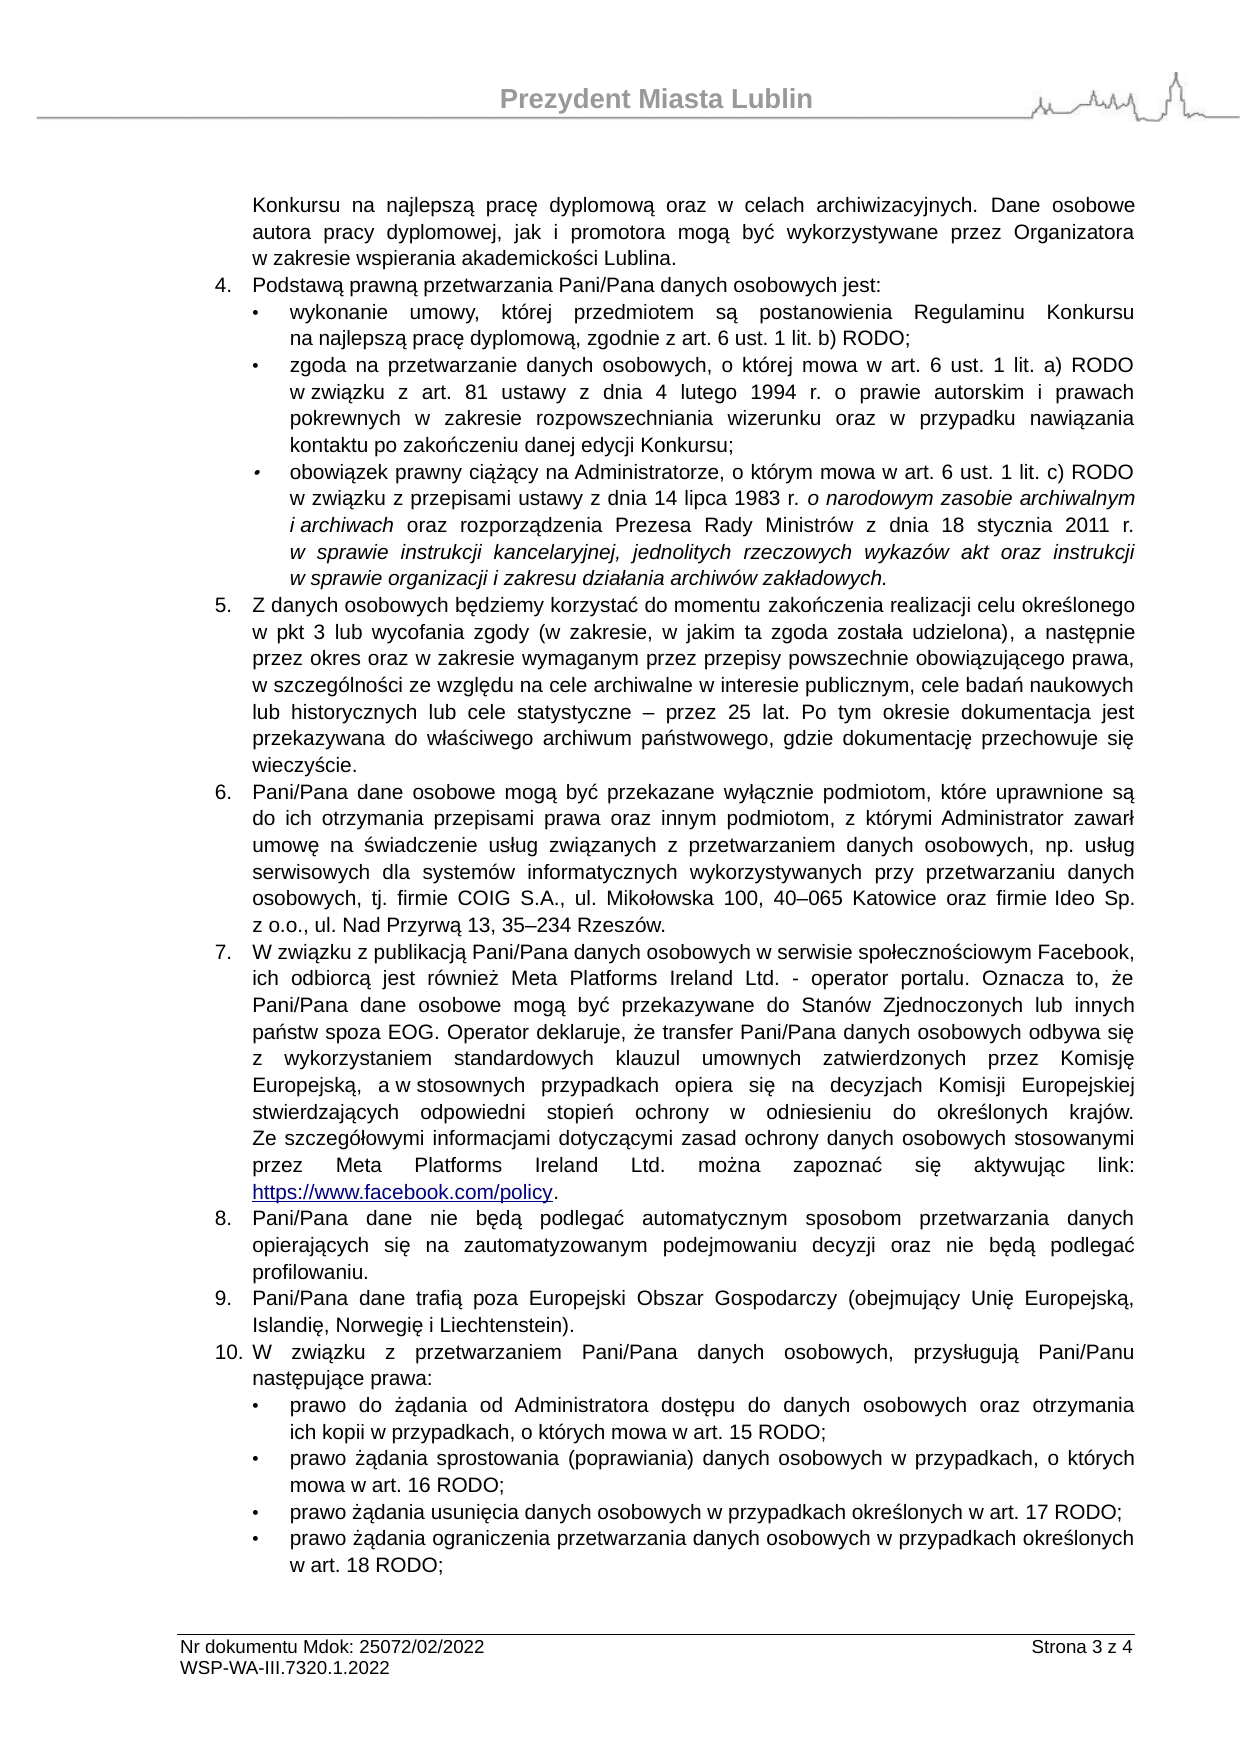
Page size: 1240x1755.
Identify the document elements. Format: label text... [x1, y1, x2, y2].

list prawo żądania sprostowania (poprawiania) danych osobowych w przypadkach, o których mowa w art. 16 RODO; [252, 1447, 1135, 1497]
list prawo do żądania od Administratora dostępu do danych osobowych oraz otrzymania ich kopii w przypadkach, o których mowa w art. 15 RODO; [252, 1393, 1135, 1443]
list Pani/Pana dane nie będą podlegać automatycznym sposobom przetwarzania danych opierających się na zautomatyzowanym podejmowaniu decyzji oraz nie będą podlegać profilowaniu. [214, 1207, 1135, 1283]
list wykonanie umowy, której przedmiotem są postanowienia Regulaminu Konkursu na najlepszą pracę dyplomową, zgodnie z art. 6 ust. 1 lit. b) RODO; [252, 300, 1135, 350]
list Konkursu na najlepszą pracę dyplomową oraz w celach archiwizacyjnych. Dane osobowe autora pracy dyplomowej, jak i promotora mogą być wykorzystywane przez Organizatora w zakresie wspierania akademickości Lublina. [214, 193, 1135, 270]
list obowiązek prawny ciążący na Administratorze, o którym mowa w art. 6 ust. 1 lit. c) RODO w związku z przepisami ustawy z dnia 14 lipca 1983 r. o narodowym zasobie archiwalnym i archiwach oraz rozporządzenia Prezesa Rady Ministrów z dnia 18 stycznia 2011 r. w sprawie instrukcji kancelaryjnej, jednolitych rzeczowych wykazów akt oraz instrukcji w sprawie organizacji i zakresu działania archiwów zakładowych. [252, 460, 1135, 590]
list Pani/Pana dane osobowe mogą być przekazane wyłącznie podmiotom, które uprawnione są do ich otrzymania przepisami prawa oraz innym podmiotom, z którymi Administrator zawarł umowę na świadczenie usług związanych z przetwarzaniem danych osobowych, np. usług serwisowych dla systemów informatycznych wykorzystywanych przy przetwarzaniu danych osobowych, tj. firmie COIG S.A., ul. Mikołowska 100, 40–065 Katowice oraz firmie Ideo Sp. z o.o., ul. Nad Przyrwą 13, 35–234 Rzeszów. [214, 780, 1135, 937]
list W związku z przetwarzaniem Pani/Pana danych osobowych, przysługują Pani/Panu następujące prawa: [214, 1340, 1135, 1390]
list prawo żądania ograniczenia przetwarzania danych osobowych w przypadkach określonych w art. 18 RODO; [252, 1527, 1135, 1577]
list Pani/Pana dane trafią poza Europejski Obszar Gospodarczy (obejmujący Unię Europejską, Islandię, Norwegię i Liechtenstein). [214, 1287, 1135, 1337]
list Z danych osobowych będziemy korzystać do momentu zakończenia realizacji celu określonego w pkt 3 lub wycofania zgody (w zakresie, w jakim ta zgoda została udzielona), a następnie przez okres oraz w zakresie wymaganym przez przepisy powszechnie obowiązującego prawa, w szczególności ze względu na cele archiwalne w interesie publicznym, cele badań naukowych lub historycznych lub cele statystyczne – przez 25 lat. Po tym okresie dokumentacja jest przekazywana do właściwego archiwum państwowego, gdzie dokumentację przechowuje się wieczyście. [214, 593, 1135, 777]
list zgoda na przetwarzanie danych osobowych, o której mowa w art. 6 ust. 1 lit. a) RODO w związku z art. 81 ustawy z dnia 4 lutego 1994 r. o prawie autorskim i prawach pokrewnych w zakresie rozpowszechniania wizerunku oraz w przypadku nawiązania kontaktu po zakończeniu danej edycji Konkursu; [252, 353, 1135, 457]
list W związku z publikacją Pani/Pana danych osobowych w serwisie społecznościowym Facebook, ich odbiorcą jest również Meta Platforms Ireland Ltd. - operator portalu. Oznacza to, że Pani/Pana dane osobowe mogą być przekazywane do Stanów Zjednoczonych lub innych państw spoza EOG. Operator deklaruje, że transfer Pani/Pana danych osobowych odbywa się z wykorzystaniem standardowych klauzul umownych zatwierdzonych przez Komisję Europejską, a w stosownych przypadkach opiera się na decyzjach Komisji Europejskiej stwierdzających odpowiedni stopień ochrony w odniesieniu do określonych krajów. Ze szczegółowymi informacjami dotyczącymi zasad ochrony danych osobowych stosowanymi przez Meta Platforms Ireland Ltd. można zapoznać się aktywując link: https://www.facebook.com/policy. [214, 940, 1135, 1203]
list prawo żądania usunięcia danych osobowych w przypadkach określonych w art. 17 RODO; [252, 1500, 1135, 1523]
picture [36, 72, 1240, 125]
list Podstawą prawną przetwarzania Pani/Pana danych osobowych jest: [214, 273, 1135, 297]
